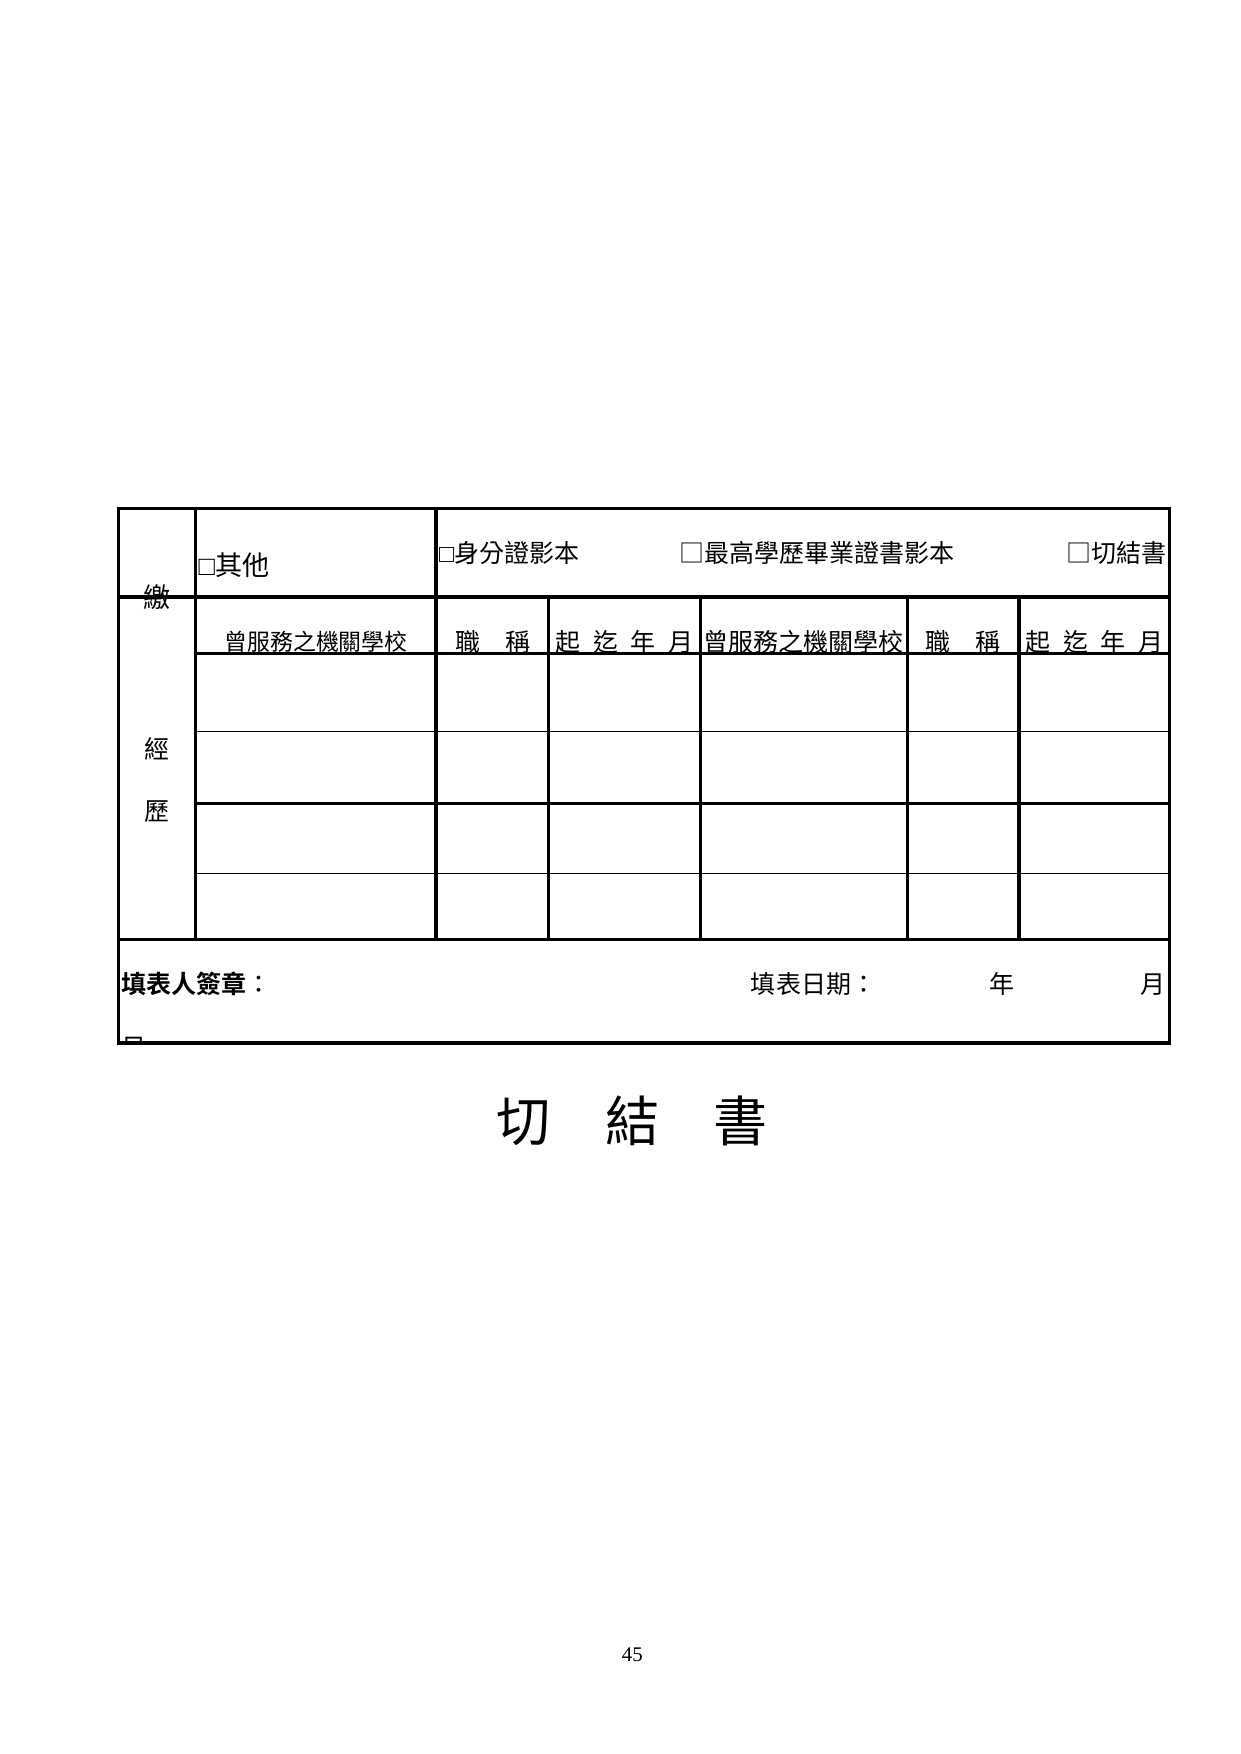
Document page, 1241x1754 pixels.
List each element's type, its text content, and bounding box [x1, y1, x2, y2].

table_cell 起 迄 年 月 [550, 599, 699, 652]
table_cell [197, 732, 434, 802]
table_cell [550, 655, 699, 731]
table_cell □身分證影本 □最高學歷畢業證書影本 □切結書 □委託書(本人親辦則免) □查閱性侵害加害人登記檔案同意書 [438, 510, 1168, 595]
table_cell 曾服務之機關學校 [197, 599, 434, 652]
table_cell [197, 655, 434, 731]
table_cell [909, 732, 1017, 802]
table_cell [438, 655, 547, 731]
table_cell [909, 874, 1017, 938]
text 切 結 書 [118, 1045, 1146, 1169]
table_cell [438, 874, 547, 938]
table_cell [438, 805, 547, 873]
table_cell [550, 805, 699, 873]
table_cell [1021, 732, 1168, 802]
table_cell [702, 732, 906, 802]
table_cell 經 歷 [120, 599, 194, 938]
table_cell [1021, 805, 1168, 873]
table_cell [702, 874, 906, 938]
table_cell [197, 874, 434, 938]
table_cell 職 稱 [909, 599, 1017, 652]
table_cell 起 迄 年 月 [1021, 599, 1168, 652]
table_cell □其他 [197, 510, 434, 595]
table_cell 曾服務之機關學校 [702, 599, 906, 652]
table_cell 應 繳 驗 證 件 [120, 510, 194, 595]
table_cell [909, 655, 1017, 731]
table_cell [550, 732, 699, 802]
table_cell [702, 805, 906, 873]
table_cell [197, 805, 434, 873]
table_cell [1021, 655, 1168, 731]
table_cell [702, 655, 906, 731]
table_cell [1021, 874, 1168, 938]
table_cell [438, 732, 547, 802]
table_cell [550, 874, 699, 938]
table_cell 職 稱 [438, 599, 547, 652]
table_cell [909, 805, 1017, 873]
table_cell 填表人簽章： 填表日期： 年 月 日 [120, 941, 1168, 1041]
